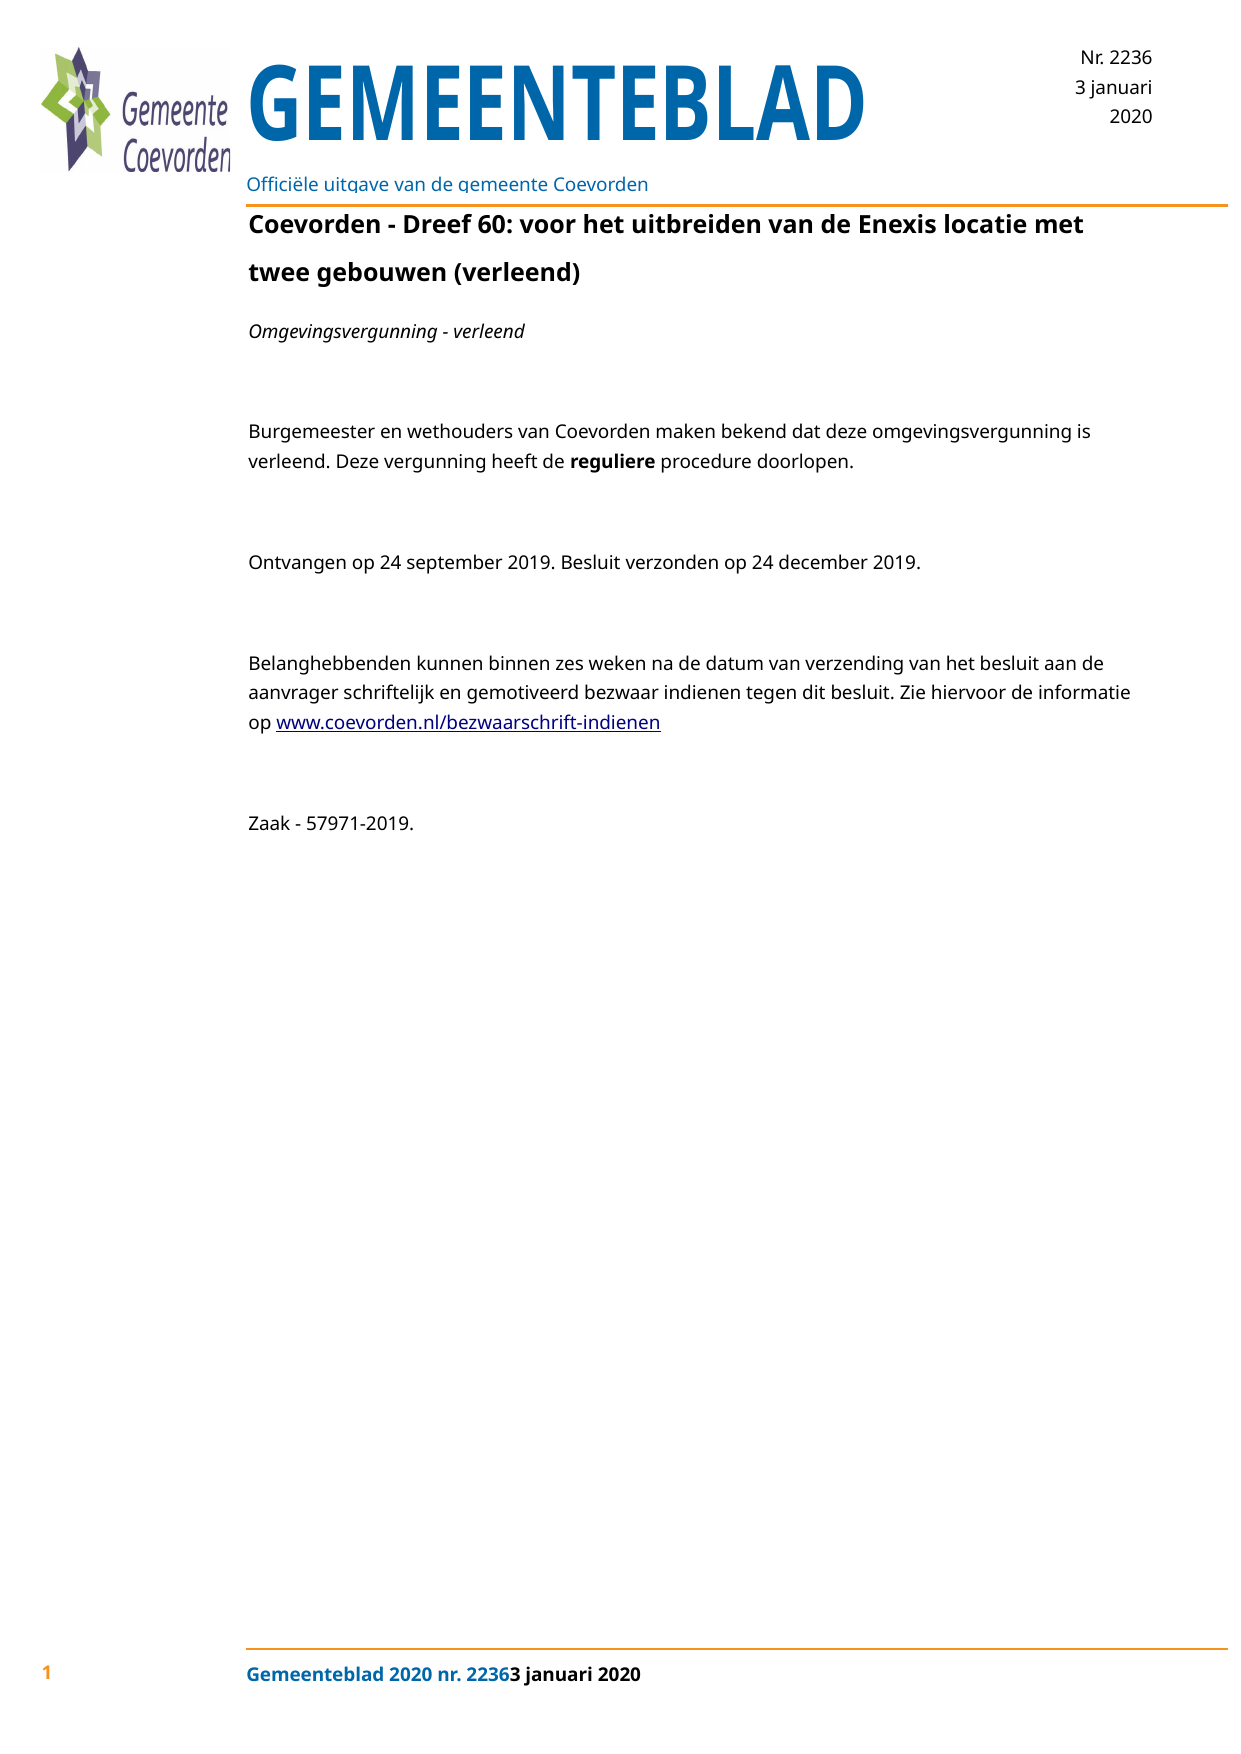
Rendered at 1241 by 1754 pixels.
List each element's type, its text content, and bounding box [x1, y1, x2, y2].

picture [41, 47, 231, 172]
text Coevorden - Dreef 60: voor het uitbreiden van de Enexis locatie met twee gebouwen (verleend) [248, 207, 1152, 288]
text Omgevingsvergunning - verleend [248, 318, 1152, 344]
text Belanghebbenden kunnen binnen zes weken na de datum van verzending van het besluit aan de aanvrager schriftelijk en gemotiveerd bezwaar indienen tegen dit besluit. Zie hiervoor de informatie op www.coevorden.nl/bezwaarschrift-indienen [248, 650, 1152, 735]
text Zaak - 57971-2019. [248, 810, 1152, 836]
text Ontvangen op 24 september 2019. Besluit verzonden op 24 december 2019. [248, 549, 1152, 575]
text Burgemeester en wethouders van Coevorden maken bekend dat deze omgevingsvergunning is verleend. Deze vergunning heeft de reguliere procedure doorlopen. [248, 419, 1152, 474]
